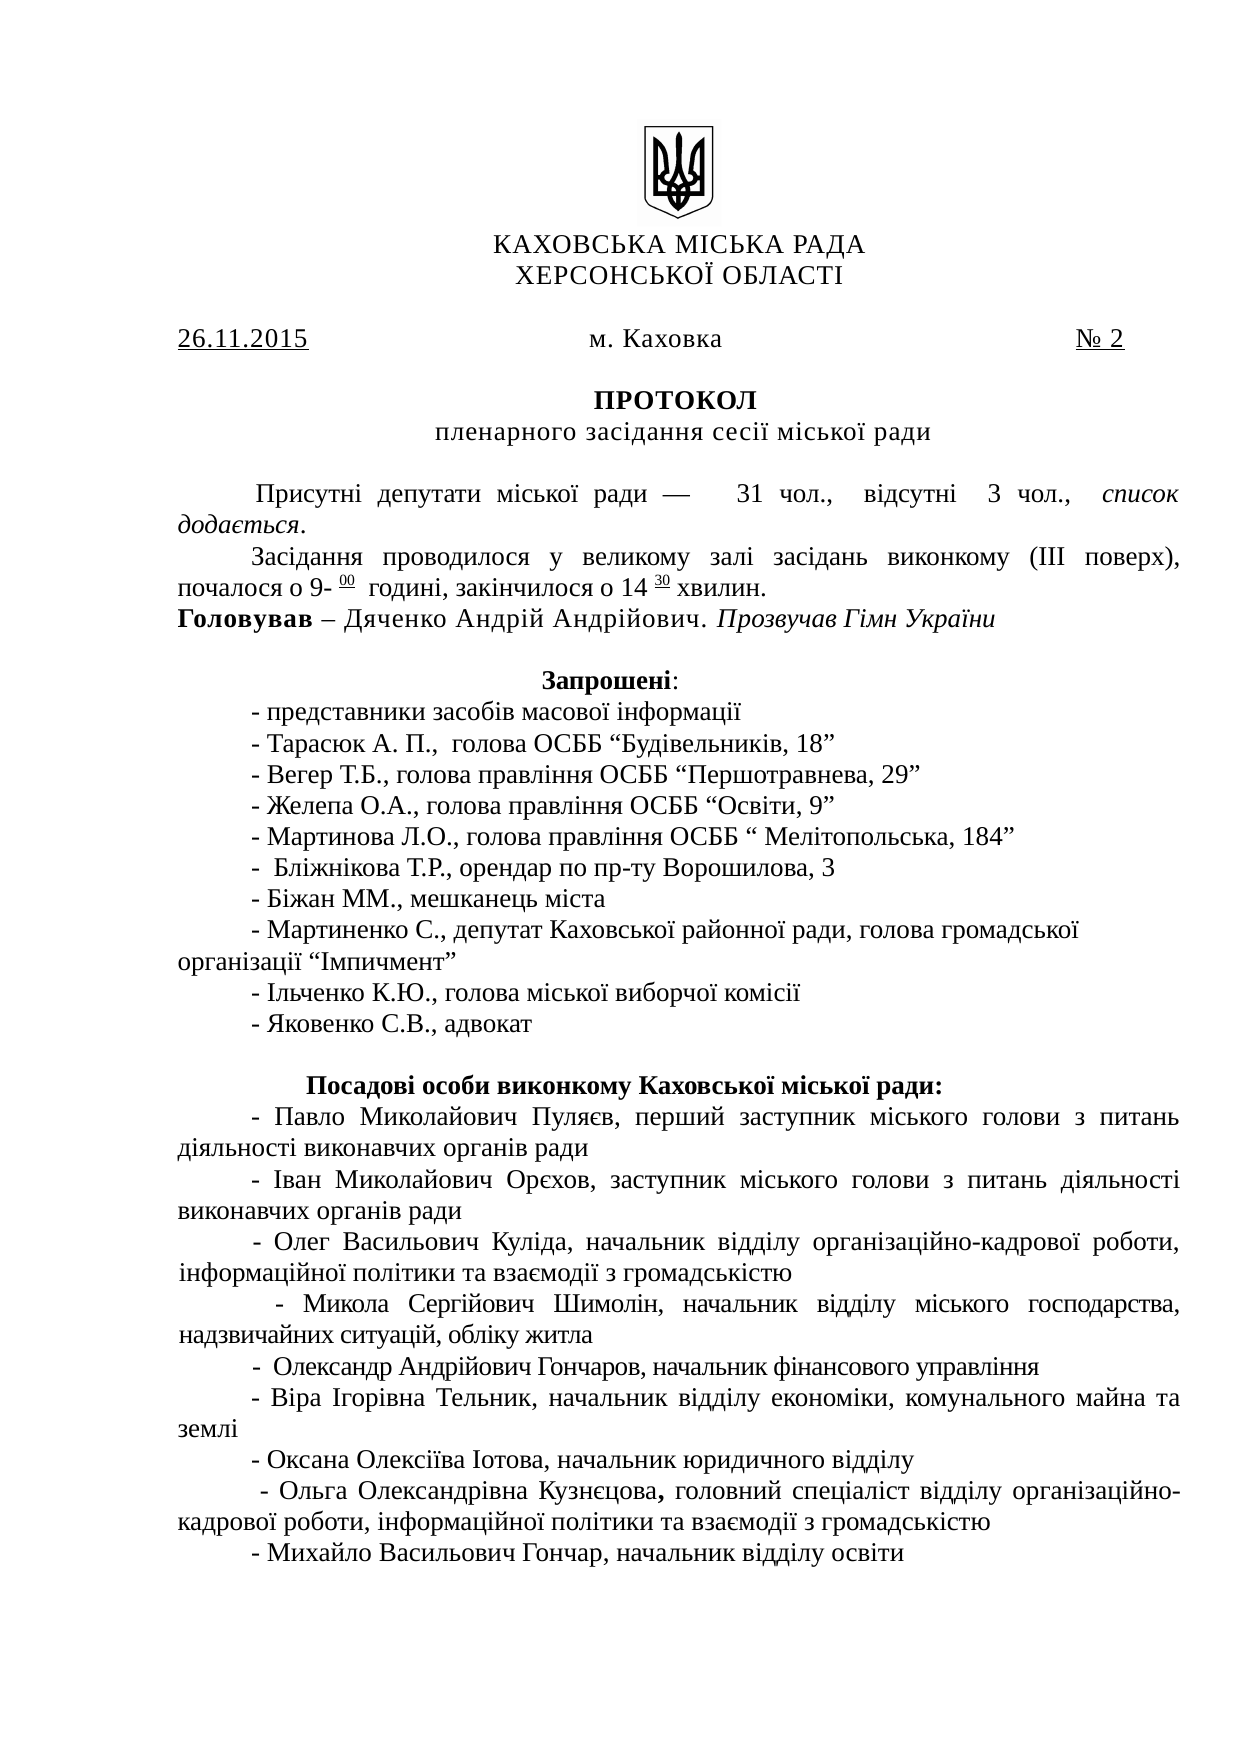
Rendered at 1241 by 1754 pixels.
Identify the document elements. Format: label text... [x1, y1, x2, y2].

text ПРОТОКОЛ [177, 384, 1181, 415]
text ХЕРСОНСЬКОЇ ОБЛАСТІ [177, 259, 1181, 291]
text - Тарасюк А. П., голова ОСББ “Будівельників, 18” [177, 727, 1181, 758]
text - Олег Васильович Куліда, начальник відділу організаційно-кадрової роботи, інформаційної політики та взаємодії з громадськістю [179, 1225, 1181, 1287]
text КАХОВСЬКА МІСЬКА РАДА [177, 118, 1181, 259]
text Запрошені: [177, 664, 1181, 696]
list Посадові особи виконкому Каховської міської ради: [177, 1069, 1181, 1100]
text - Мартинова Л.О., голова правління ОСББ “ Мелітопольська, 184” [177, 820, 1181, 851]
text - Бліжнікова Т.Р., орендар по пр-ту Ворошилова, 3 [177, 851, 1181, 882]
text - Ольга Олександрівна Кузнєцова, головний спеціаліст відділу організаційно-кадрової роботи, інформаційної політики та взаємодії з громадськістю [177, 1474, 1181, 1536]
text - Біжан ММ., мешканець міста [177, 882, 1181, 913]
text - представники засобів масової інформації [177, 696, 1181, 727]
text - Михайло Васильович Гончар, начальник відділу освіти [177, 1536, 1181, 1568]
text пленарного засідання сесії міської ради [177, 415, 1181, 446]
text - Желепа О.А., голова правління ОСББ “Освіти, 9” [177, 789, 1181, 820]
list - Оксана Олексіїва Іотова, начальник юридичного відділу [177, 1443, 1181, 1474]
text Присутні депутати міської ради — 31 чол., відсутні 3 чол., список додається. [177, 477, 1181, 540]
list - Павло Миколайович Пуляєв, перший заступник міського голови з питань діяльності виконавчих органів ради [177, 1100, 1181, 1163]
list - Микола Сергійович Шимолін, начальник відділу міського господарства, надзвичайних ситуацій, обліку житла [179, 1287, 1181, 1349]
list - Олександр Андрійович Гончаров, начальник фінансового управління [102, 1349, 1181, 1381]
list - Іван Миколайович Орєхов, заступник міського голови з питань діяльності виконавчих органів ради [177, 1163, 1181, 1225]
text - Яковенко С.В., адвокат [177, 1007, 1181, 1038]
text Головував – Дяченко Андрій Андрійович. Прозвучав Гімн України [177, 602, 1181, 633]
text Засідання проводилося у великому залі засідань виконкому (ІІІ поверх), почалося о 9- 00 годині, закінчилося о 14 30 хвилин. [177, 540, 1181, 602]
text - Мартиненко С., депутат Каховської районної ради, голова громадської організації “Імпичмент” [177, 913, 1181, 976]
text 26.11.2015 м. Каховка № 2 [177, 322, 1181, 353]
list - Віра Ігорівна Тельник, начальник відділу економіки, комунального майна та землі [177, 1381, 1181, 1443]
text - Ільченко К.Ю., голова міської виборчої комісії [177, 976, 1181, 1007]
text - Вегер Т.Б., голова правління ОСББ “Першотравнева, 29” [177, 758, 1181, 789]
